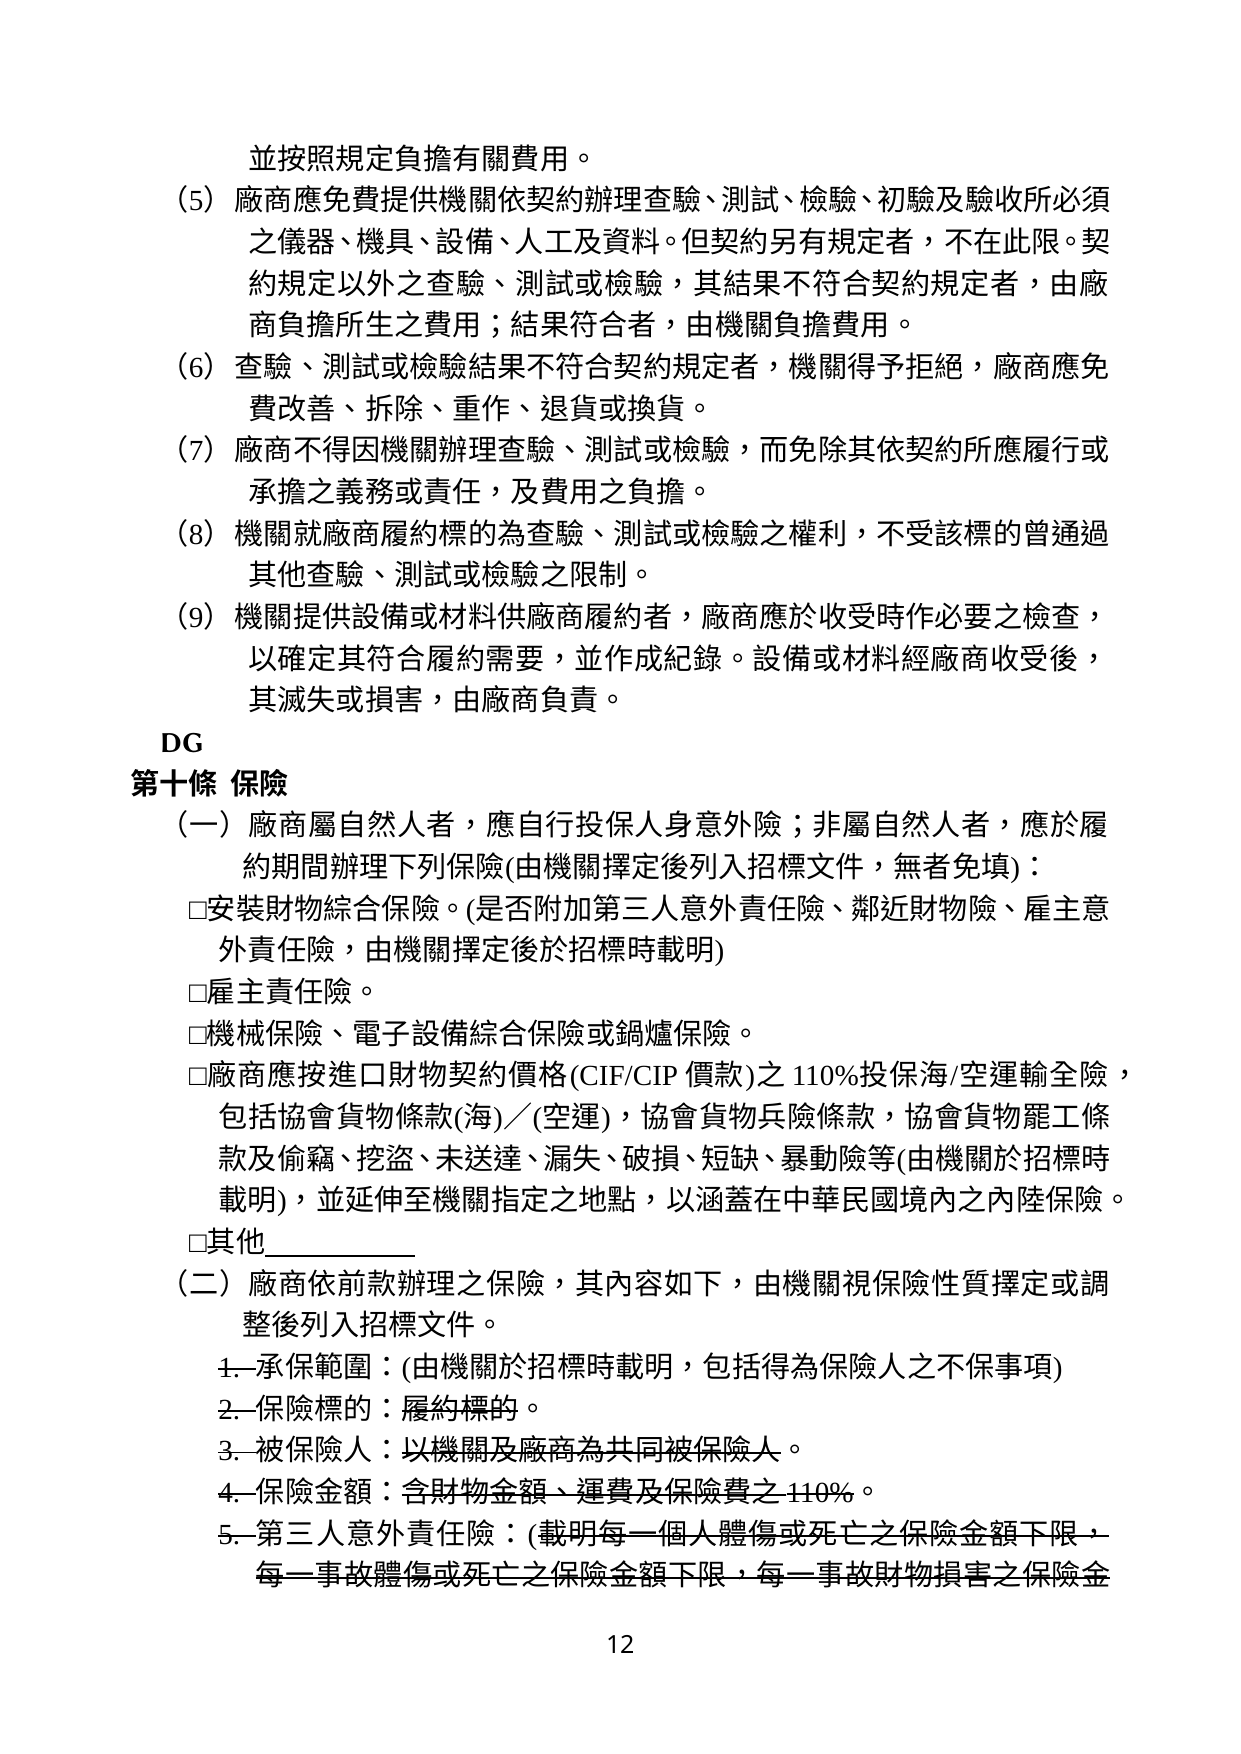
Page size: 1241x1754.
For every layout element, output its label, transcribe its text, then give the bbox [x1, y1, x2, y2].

list 保險標的：履約標的。 [218, 1386, 1110, 1427]
list 承保範圍：(由機關於招標時載明，包括得為保險人之不保事項) [218, 1344, 1110, 1386]
list 被保險人：以機關及廠商為共同被保險人。 [218, 1427, 1110, 1469]
text □雇主責任險。 [189, 969, 1110, 1011]
text 第十條 保險 [130, 761, 1110, 802]
list 並按照規定負擔有關費用。 [159, 136, 1110, 177]
list 機關提供設備或材料供廠商履約者，廠商應於收受時作必要之檢查，以確定其符合履約需要，並作成紀錄。設備或材料經廠商收受後，其滅失或損害，由廠商負責。 [159, 594, 1110, 719]
text □機械保險、電子設備綜合保險或鍋爐保險。 [189, 1011, 1110, 1052]
text □廠商應按進口財物契約價格(CIF/CIP價款)之110%投保海/空運輸全險，包括協會貨物條款(海)／(空運)，協會貨物兵險條款，協會貨物罷工條款及偷竊、挖盜、未送達、漏失、破損、短缺、暴動險等(由機關於招標時載明)，並延伸至機關指定之地點，以涵蓋在中華民國境內之內陸保險。 [189, 1052, 1110, 1219]
text （二）廠商依前款辦理之保險，其內容如下，由機關視保險性質擇定或調整後列入招標文件。 [159, 1261, 1110, 1344]
text （一）廠商屬自然人者，應自行投保人身意外險；非屬自然人者，應於履約期間辦理下列保險(由機關擇定後列入招標文件，無者免填)： [159, 802, 1110, 886]
list 廠商不得因機關辦理查驗、測試或檢驗，而免除其依契約所應履行或承擔之義務或責任，及費用之負擔。 [159, 427, 1110, 511]
text  [159, 719, 1110, 761]
list 第三人意外責任險：(載明每一個人體傷或死亡之保險金額下限，每一事故體傷或死亡之保險金額下限，每一事故財物損害之保險金 [218, 1511, 1110, 1594]
text □安裝財物綜合保險。(是否附加第三人意外責任險、鄰近財物險、雇主意外責任險，由機關擇定後於招標時載明) [189, 886, 1110, 969]
text □其他 [189, 1219, 1110, 1261]
list 廠商應免費提供機關依契約辦理查驗、測試、檢驗、初驗及驗收所必須之儀器、機具、設備、人工及資料。但契約另有規定者，不在此限。契約規定以外之查驗、測試或檢驗，其結果不符合契約規定者，由廠商負擔所生之費用；結果符合者，由機關負擔費用。 [159, 177, 1110, 344]
list 保險金額：含財物金額、運費及保險費之110%。 [218, 1469, 1110, 1511]
list 查驗、測試或檢驗結果不符合契約規定者，機關得予拒絕，廠商應免費改善、拆除、重作、退貨或換貨。 [159, 344, 1110, 427]
list 機關就廠商履約標的為查驗、測試或檢驗之權利，不受該標的曾通過其他查驗、測試或檢驗之限制。 [159, 511, 1110, 594]
